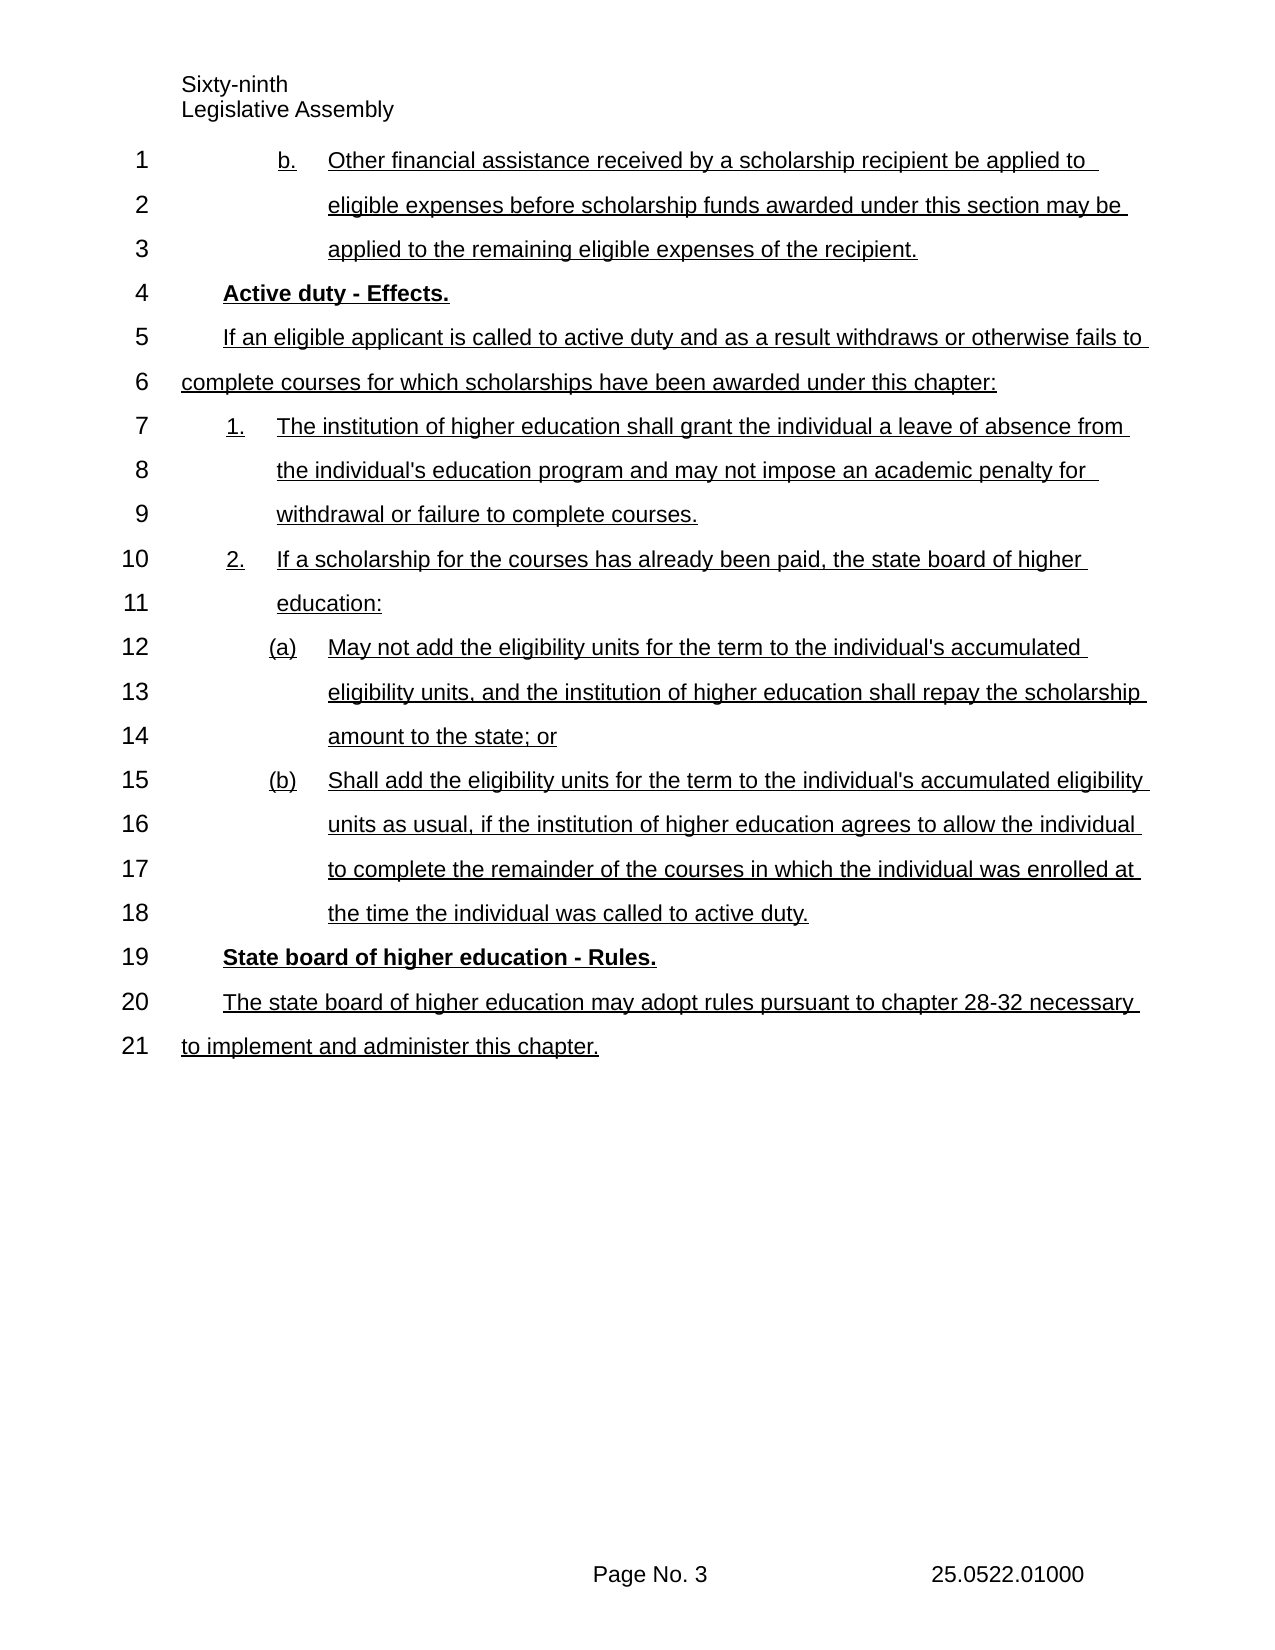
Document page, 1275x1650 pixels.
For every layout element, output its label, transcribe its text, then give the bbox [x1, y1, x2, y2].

text b. Other financial assistance received by a scholarship recipient be applied to eligible expenses before scholarship funds awarded under this section may be applied to the remaining eligible expenses of the recipient. [181, 133, 1154, 266]
text The state board of higher education may adopt rules pursuant to chapter 28‑32 necessary to implement and administer this chapter. [181, 974, 1154, 1063]
text If an eligible applicant is called to active duty and as a result withdraws or otherwise fails to complete courses for which scholarships have been awarded under this chapter: [181, 310, 1154, 399]
text 1. The institution of higher education shall grant the individual a leave of absence from the individual's education program and may not impose an academic penalty for withdrawal or failure to complete courses. [181, 399, 1154, 532]
text (a) May not add the eligibility units for the term to the individual's accumulated eligibility units, and the institution of higher education shall repay the scholarship amount to the state; or [181, 620, 1154, 753]
text (b) Shall add the eligibility units for the term to the individual's accumulated eligibility units as usual, if the institution of higher education agrees to allow the individual to complete the remainder of the courses in which the individual was enrolled at the time the individual was called to active duty. [181, 753, 1154, 930]
text 2. If a scholarship for the courses has already been paid, the state board of higher education: [181, 532, 1154, 620]
subtitle Active duty - Effects. [181, 266, 1154, 310]
subtitle State board of higher education - Rules. [181, 930, 1154, 974]
